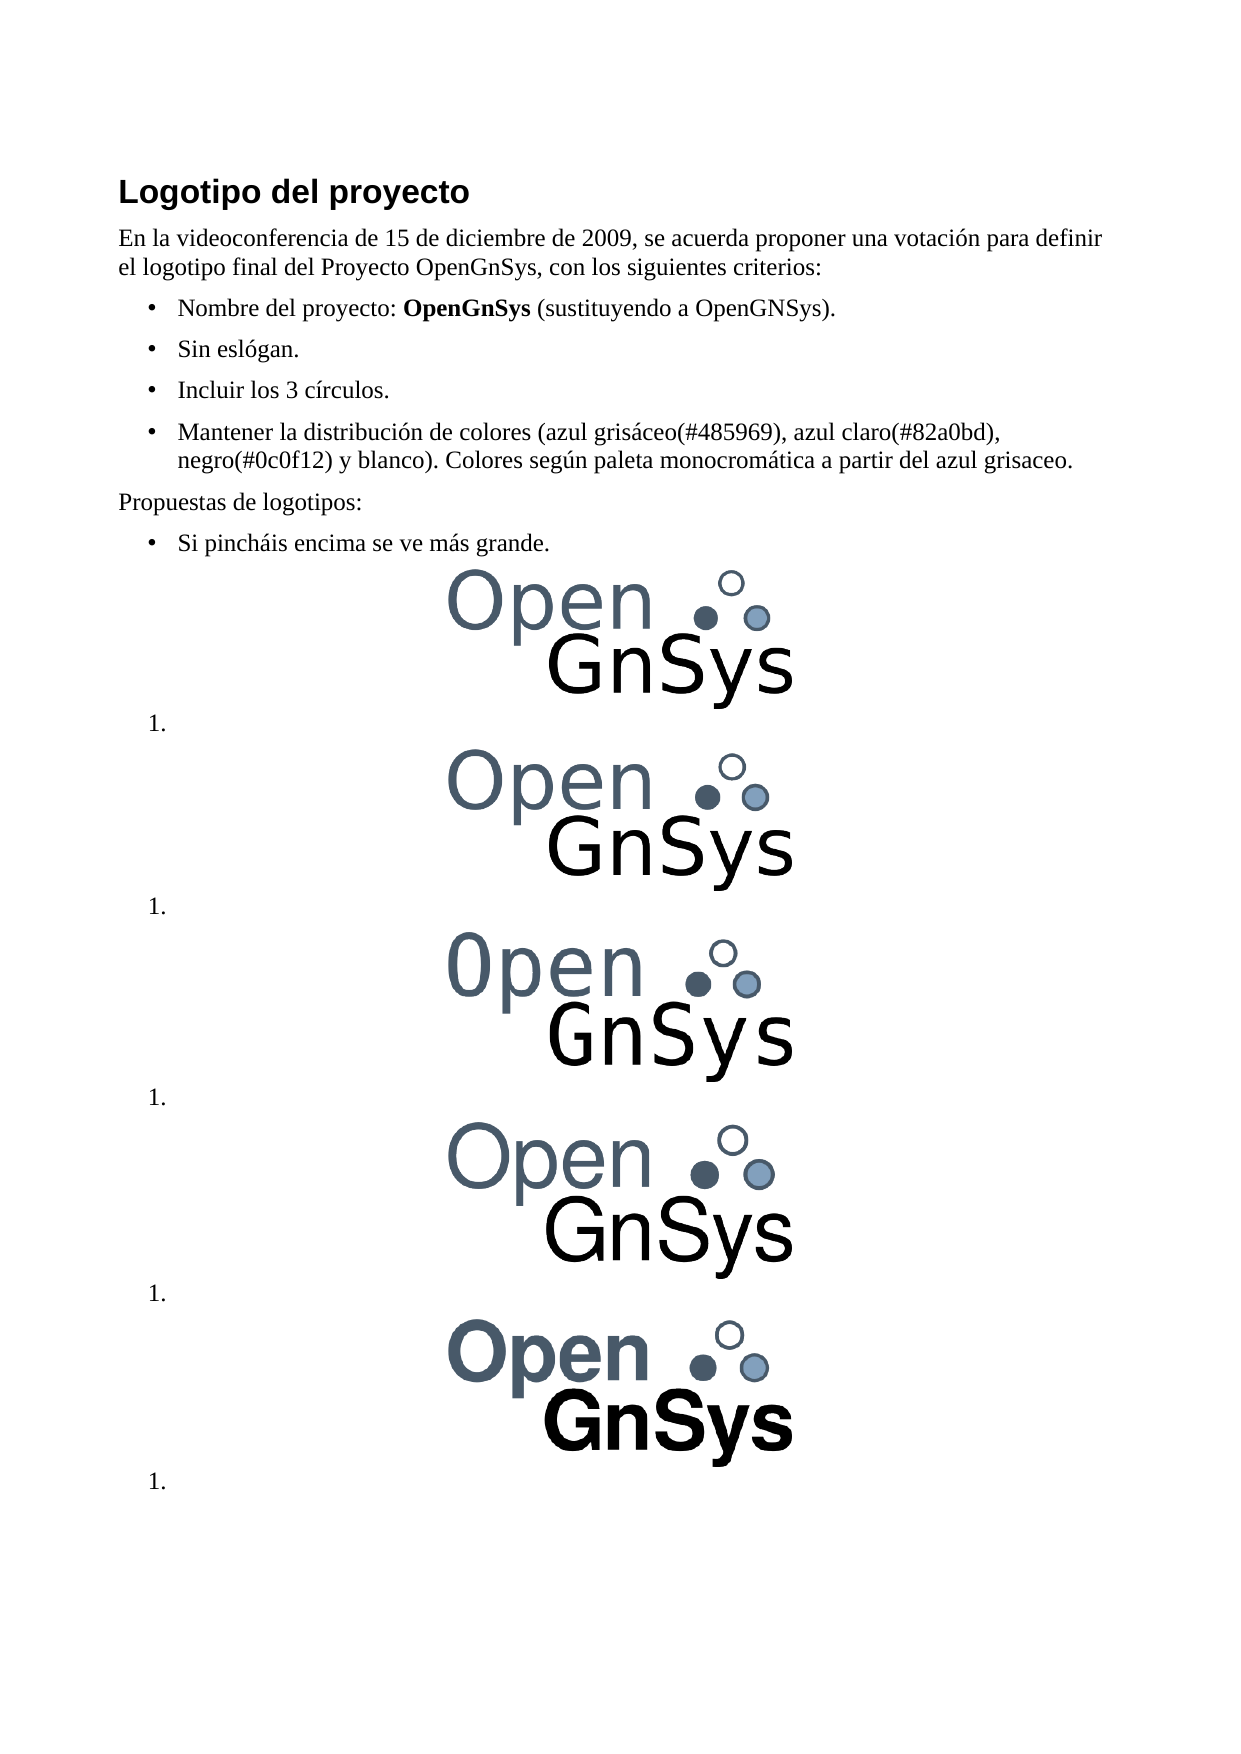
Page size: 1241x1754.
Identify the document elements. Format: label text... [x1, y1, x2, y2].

text Propuestas de logotipos: [118, 487, 1122, 516]
list Si pincháis encima se ve más grande. [148, 528, 1122, 557]
list Incluir los 3 círculos. [148, 376, 1122, 404]
list Sin eslógan. [148, 334, 1122, 363]
subtitle Logotipo del proyecto [118, 172, 1122, 211]
list Nombre del proyecto: OpenGnSys (sustituyendo a OpenGNSys). [148, 293, 1122, 322]
list Mantener la distribución de colores (azul grisáceo(#485969), azul claro(#82a0bd), negro(#0c0f12) y blanco). Colores según paleta monocromática a partir del azul grisaceo. [148, 417, 1122, 474]
text En la videoconferencia de 15 de diciembre de 2009, se acuerda proponer una votación para definir el logotipo final del Proyecto OpenGnSys, con los siguientes criterios: [118, 223, 1122, 281]
